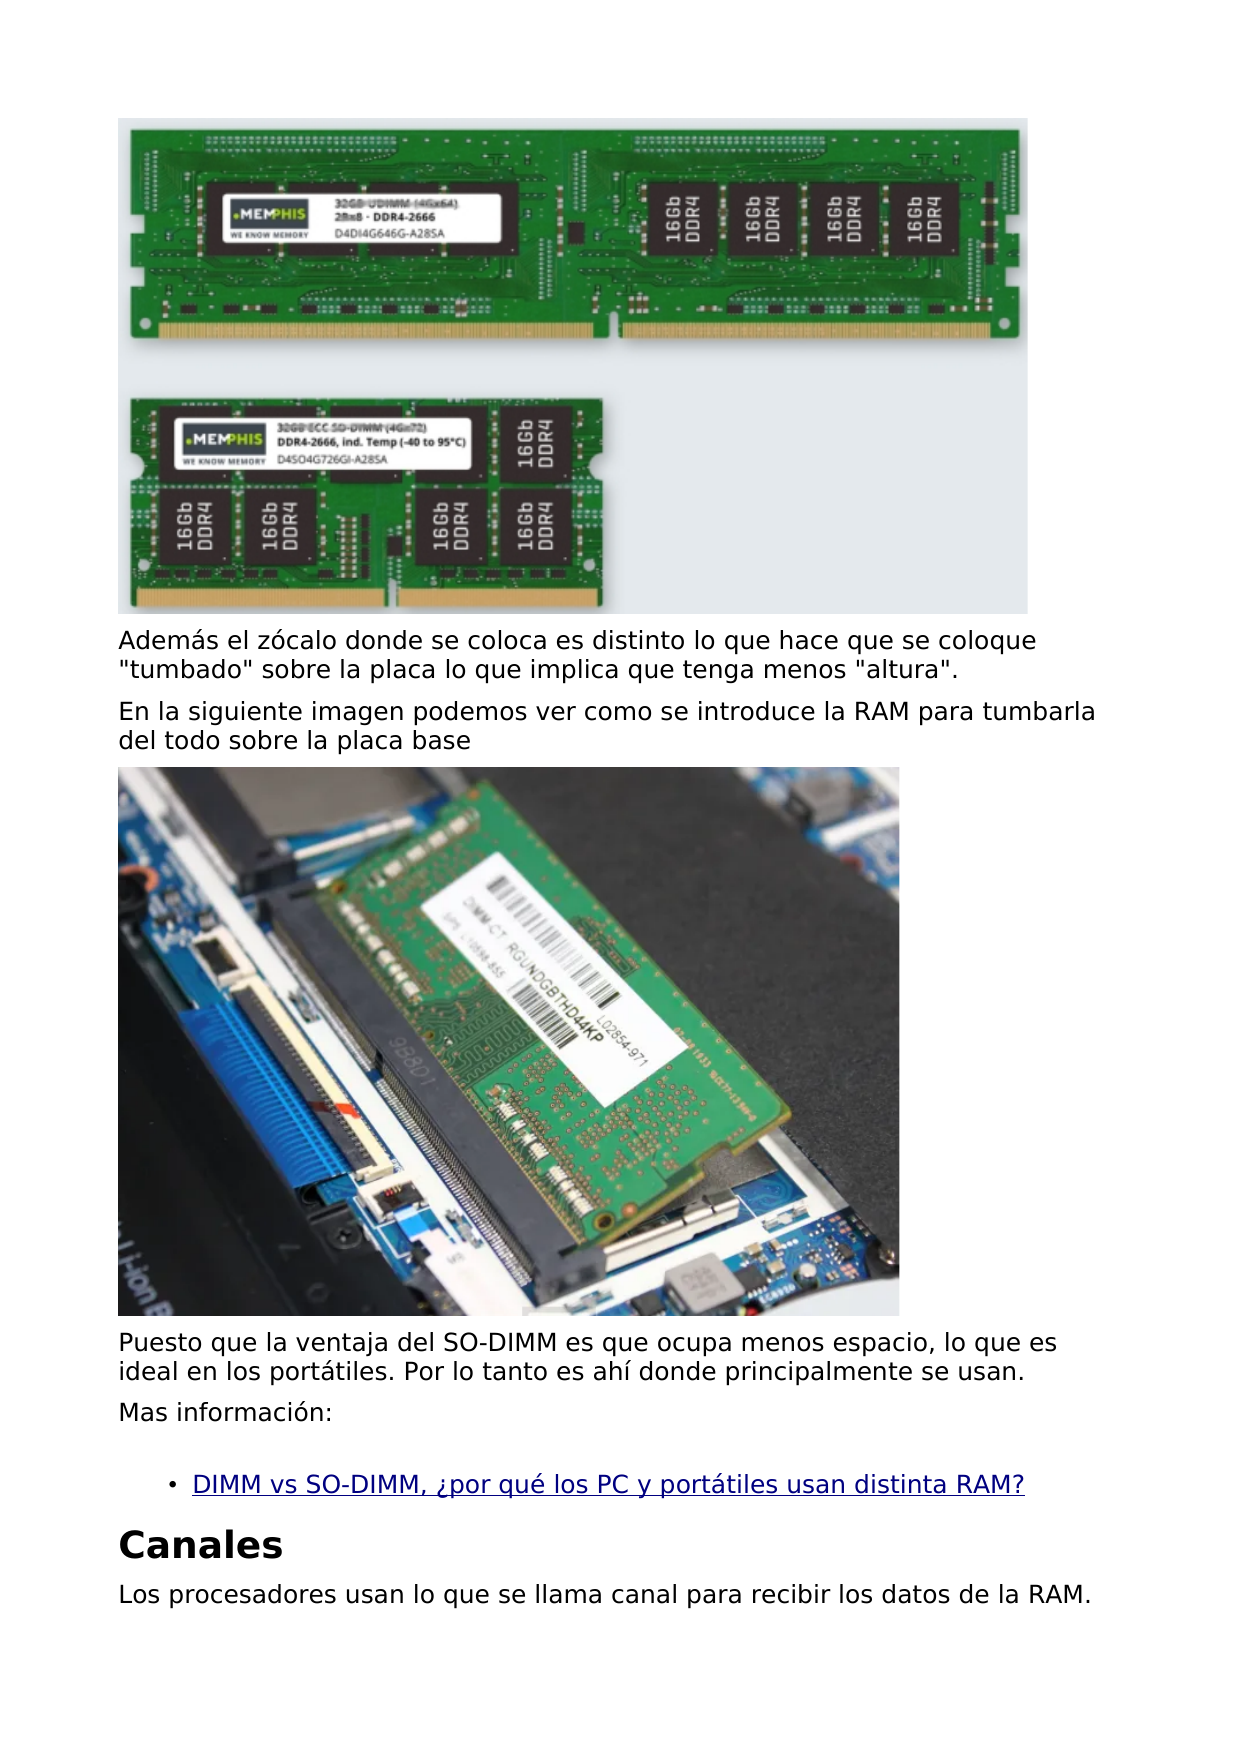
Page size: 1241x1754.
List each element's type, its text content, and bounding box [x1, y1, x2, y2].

subtitle Canales [118, 1524, 1122, 1568]
text Además el zócalo donde se coloca es distinto lo que hace que se coloque "tumbado" sobre la placa lo que implica que tenga menos "altura". [118, 626, 1122, 684]
text En la siguiente imagen podemos ver como se introduce la RAM para tumbarla del todo sobre la placa base [118, 697, 1122, 755]
picture [118, 118, 1028, 614]
text Los procesadores usan lo que se llama canal para recibir los datos de la RAM. [118, 1580, 1122, 1609]
text Puesto que la ventaja del SO-DIMM es que ocupa menos espacio, lo que es ideal en los portátiles. Por lo tanto es ahí donde principalmente se usan. [118, 1328, 1122, 1386]
list DIMM vs SO-DIMM, ¿por qué los PC y portátiles usan distinta RAM? [177, 1470, 1122, 1499]
picture [118, 767, 900, 1316]
text Mas información: [118, 1399, 1122, 1428]
